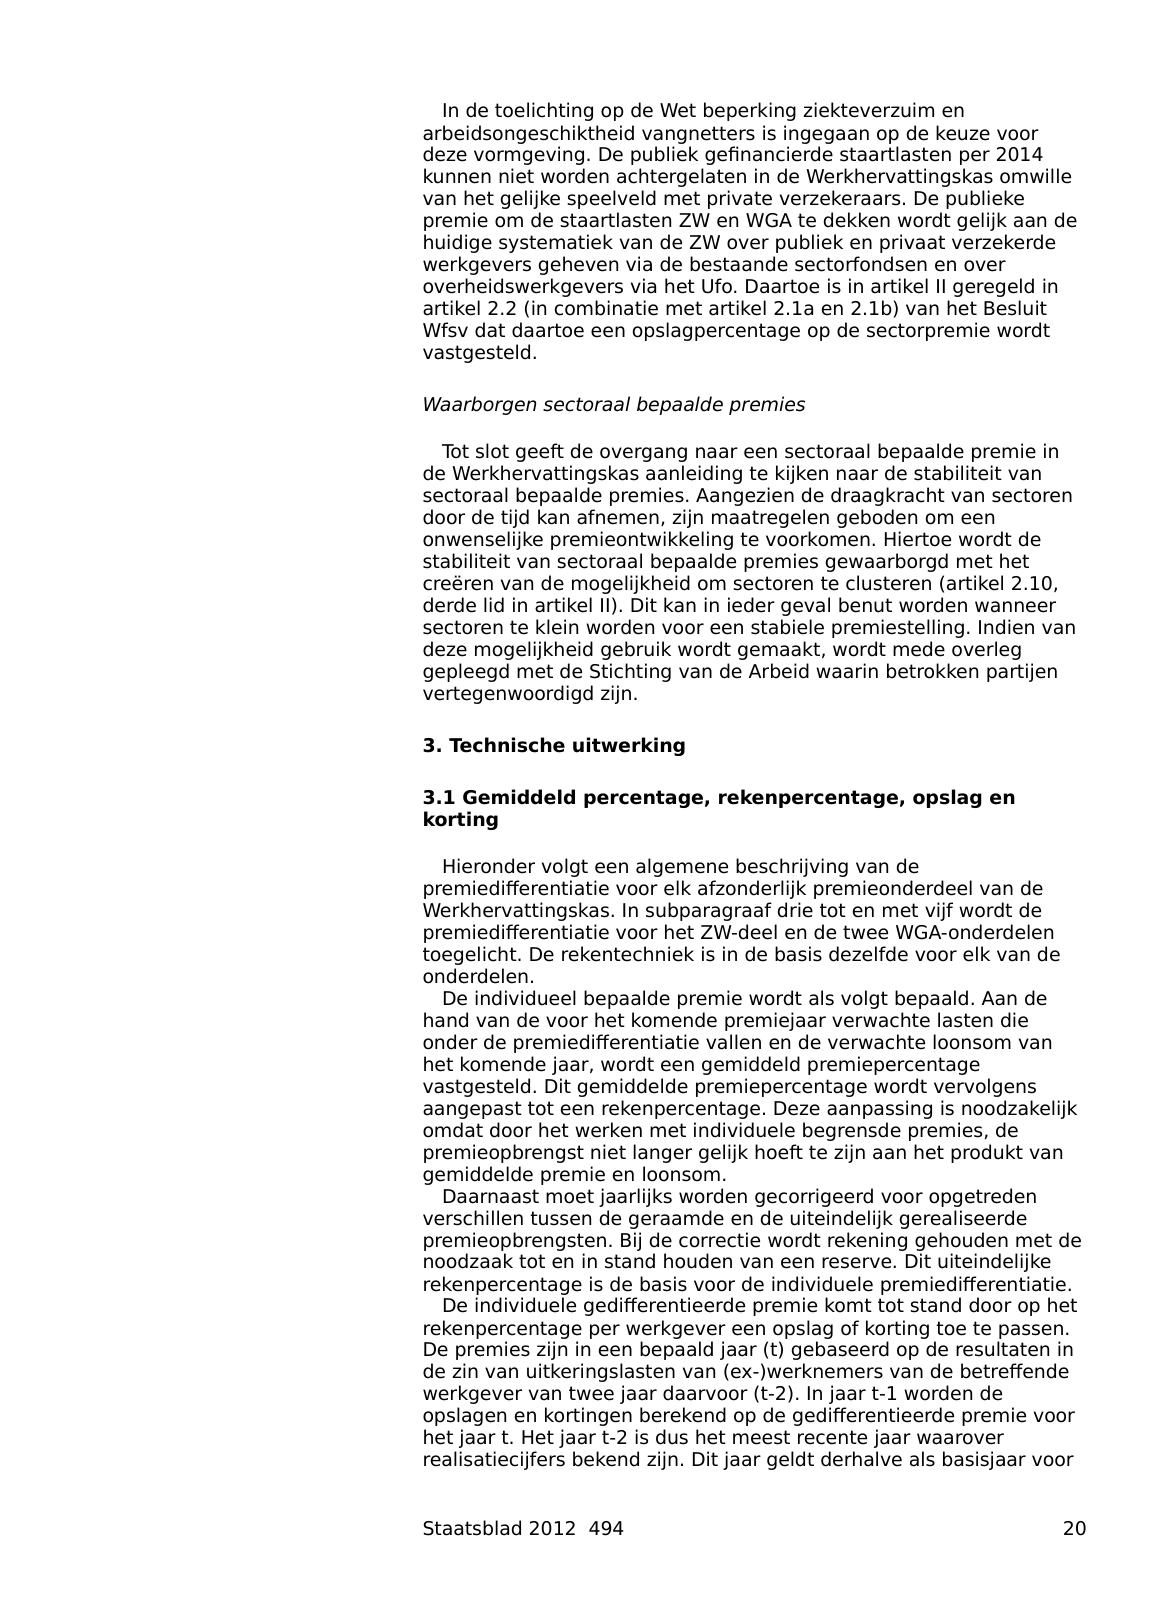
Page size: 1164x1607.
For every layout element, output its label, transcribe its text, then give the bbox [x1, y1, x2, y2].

text In de toelichting op de Wet beperking ziekteverzuim en arbeidsongeschiktheid vangnetters is ingegaan op de keuze voor deze vormgeving. De publiek gefinancierde staartlasten per 2014 kunnen niet worden achtergelaten in de Werkhervattingskas omwille van het gelijke speelveld met private verzekeraars. De publieke premie om de staartlasten ZW en WGA te dekken wordt gelijk aan de huidige systematiek van de ZW over publiek en privaat verzekerde werkgevers geheven via de bestaande sectorfondsen en over overheidswerkgevers via het Ufo. Daartoe is in artikel II geregeld in artikel 2.2 (in combinatie met artikel 2.1a en 2.1b) van het Besluit Wfsv dat daartoe een opslagpercentage op de sectorpremie wordt vastgesteld. [422, 100, 1087, 364]
text Tot slot geeft de overgang naar een sectoraal bepaalde premie in de Werkhervattingskas aanleiding te kijken naar de stabiliteit van sectoraal bepaalde premies. Aangezien de draagkracht van sectoren door de tijd kan afnemen, zijn maatregelen geboden om een onwenselijke premieontwikkeling te voorkomen. Hiertoe wordt de stabiliteit van sectoraal bepaalde premies gewaarborgd met het creëren van de mogelijkheid om sectoren te clusteren (artikel 2.10, derde lid in artikel II). Dit kan in ieder geval benut worden wanneer sectoren te klein worden voor een stabiele premiestelling. Indien van deze mogelijkheid gebruik wordt gemaakt, wordt mede overleg gepleegd met de Stichting van de Arbeid waarin betrokken partijen vertegenwoordigd zijn. [422, 441, 1087, 705]
text Hieronder volgt een algemene beschrijving van de premiedifferentiatie voor elk afzonderlijk premieonderdeel van de Werkhervattingskas. In subparagraaf drie tot en met vijf wordt de premiedifferentiatie voor het ZW-deel en de twee WGA-onderdelen toegelicht. De rekentechniek is in de basis dezelfde voor elk van de onderdelen. [422, 856, 1087, 988]
text Daarnaast moet jaarlijks worden gecorrigeerd voor opgetreden verschillen tussen de geraamde en de uiteindelijk gerealiseerde premieopbrengsten. Bij de correctie wordt rekening gehouden met de noodzaak tot en in stand houden van een reserve. Dit uiteindelijke rekenpercentage is de basis voor de individuele premiedifferentiatie. [422, 1186, 1087, 1295]
subtitle Waarborgen sectoraal bepaalde premies [422, 394, 1087, 416]
text De individueel bepaalde premie wordt als volgt bepaald. Aan de hand van de voor het komende premiejaar verwachte lasten die onder de premiedifferentiatie vallen en de verwachte loonsom van het komende jaar, wordt een gemiddeld premiepercentage vastgesteld. Dit gemiddelde premiepercentage wordt vervolgens aangepast tot een rekenpercentage. Deze aanpassing is noodzakelijk omdat door het werken met individuele begrensde premies, de premieopbrengst niet langer gelijk hoeft te zijn aan het produkt van gemiddelde premie en loonsom. [422, 988, 1087, 1186]
subtitle 3. Technische uitwerking [422, 735, 1087, 757]
text De individuele gedifferentieerde premie komt tot stand door op het rekenpercentage per werkgever een opslag of korting toe te passen. De premies zijn in een bepaald jaar (t) gebaseerd op de resultaten in de zin van uitkeringslasten van (ex-)werknemers van de betreffende werkgever van twee jaar daarvoor (t-2). In jaar t-1 worden de opslagen en kortingen berekend op de gedifferentieerde premie voor het jaar t. Het jaar t-2 is dus het meest recente jaar waarover realisatiecijfers bekend zijn. Dit jaar geldt derhalve als basisjaar voor [422, 1295, 1087, 1471]
subtitle 3.1 Gemiddeld percentage, rekenpercentage, opslag en korting [422, 787, 1087, 831]
